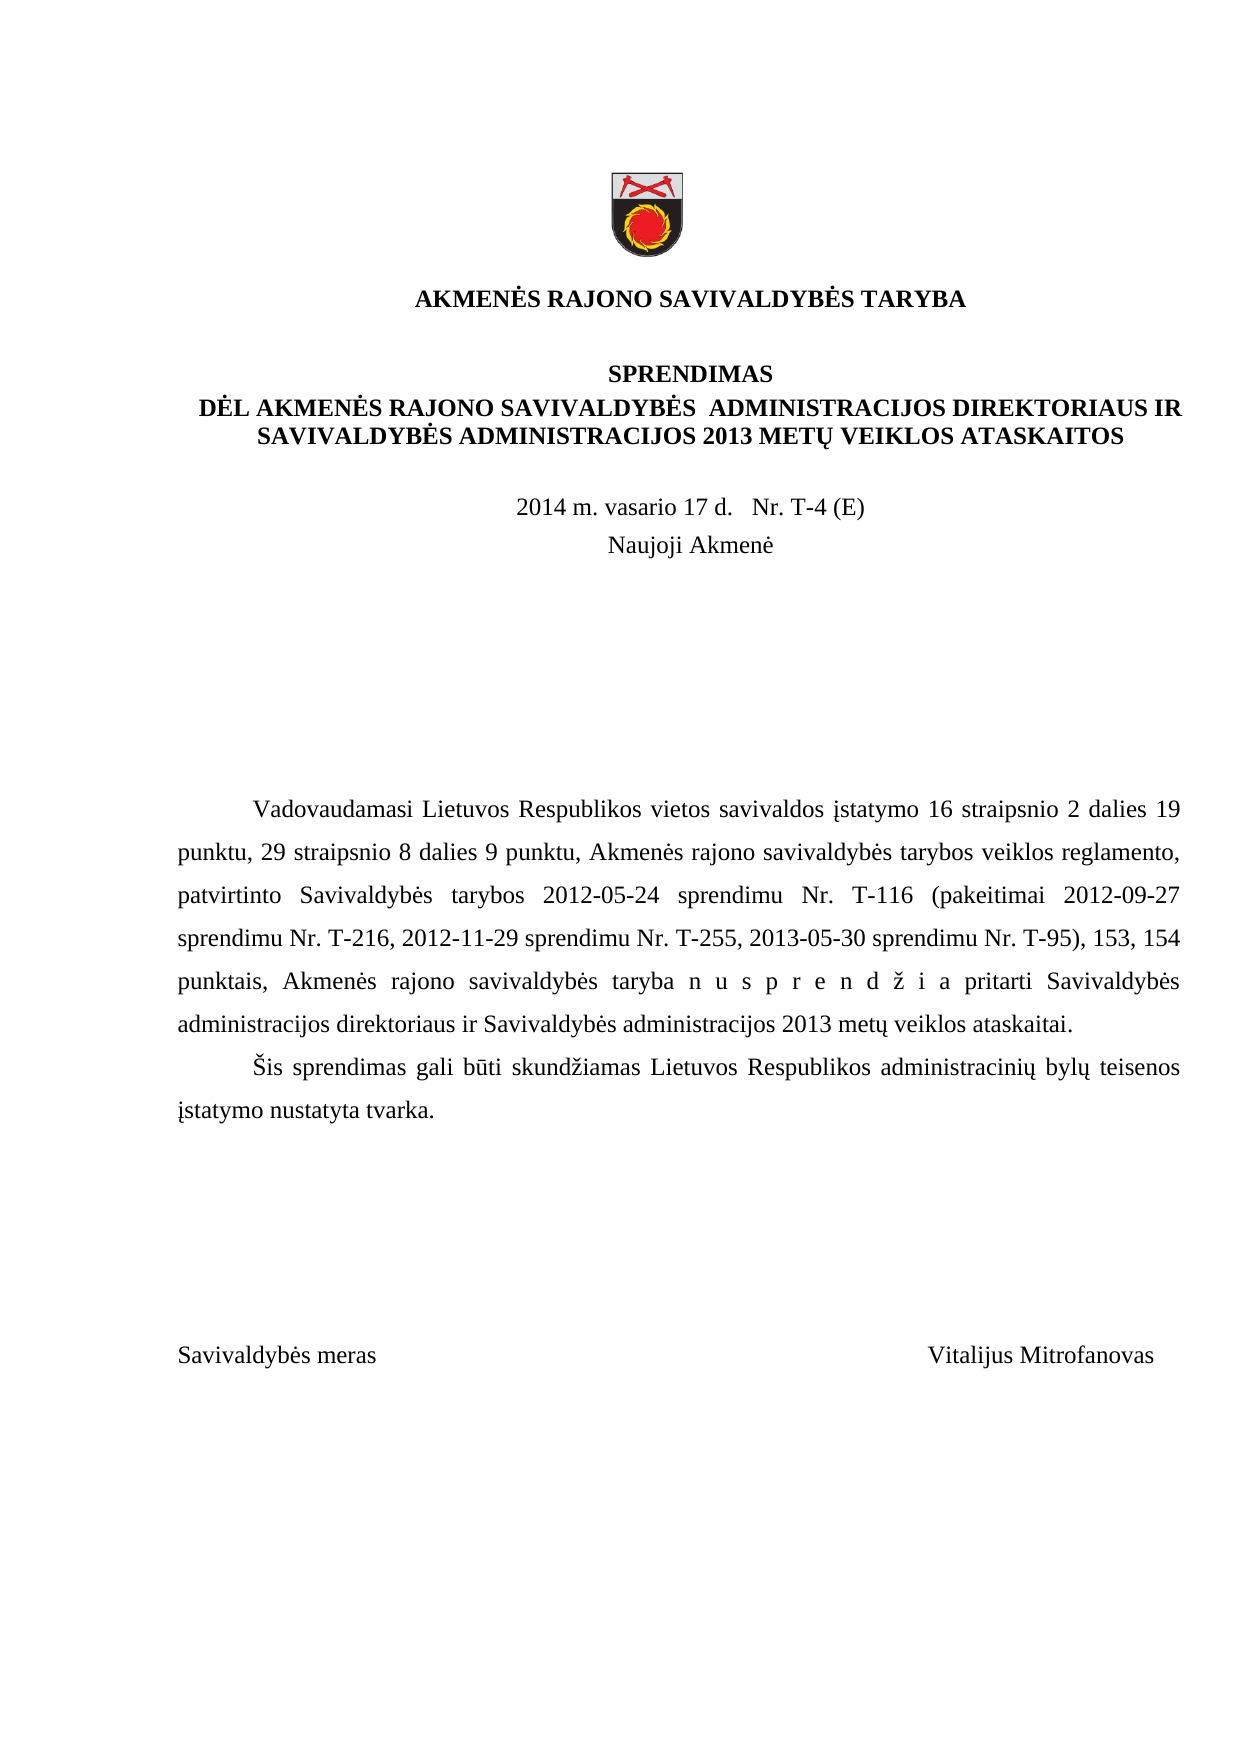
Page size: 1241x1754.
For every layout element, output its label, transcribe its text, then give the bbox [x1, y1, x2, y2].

table_cell [177, 317, 1204, 355]
text Šis sprendimas gali būti skundžiamas Lietuvos Respublikos administracinių bylų teisenos įstatymo nustatyta tvarka. [177, 1052, 1181, 1124]
table_cell Naujoji Akmenė [177, 526, 1204, 564]
table_header [177, 118, 1204, 259]
table_cell 2014 m. vasario 17 d. Nr. T-4 (E) [177, 488, 1204, 526]
table_cell SPRENDIMAS [177, 355, 1204, 393]
text Savivaldybės meras Vitalijus Mitrofanovas [177, 1340, 1181, 1369]
table_cell DĖL AKMENĖS RAJONO SAVIVALDYBĖS ADMINISTRACIJOS DIREKTORIAUS IR SAVIVALDYBĖS ADMINISTRACIJOS 2013 METŲ VEIKLOS ATASKAITOS [177, 393, 1204, 450]
table_cell [177, 259, 1204, 279]
table_cell [177, 450, 1204, 488]
text Vadovaudamasi Lietuvos Respublikos vietos savivaldos įstatymo 16 straipsnio 2 dalies 19 punktu, 29 straipsnio 8 dalies 9 punktu, Akmenės rajono savivaldybės tarybos veiklos reglamento, patvirtinto Savivaldybės tarybos 2012-05-24 sprendimu Nr. T-116 (pakeitimai 2012-09-27 sprendimu Nr. T-216, 2012-11-29 sprendimu Nr. T-255, 2013-05-30 sprendimu Nr. T-95), 153, 154 punktais, Akmenės rajono savivaldybės taryba n u s p r e n d ž i a pritarti Savivaldybės administracijos direktoriaus ir Savivaldybės administracijos 2013 metų veiklos ataskaitai. [177, 794, 1181, 1038]
table_cell AKMENĖS RAJONO SAVIVALDYBĖS TARYBA [177, 279, 1204, 317]
